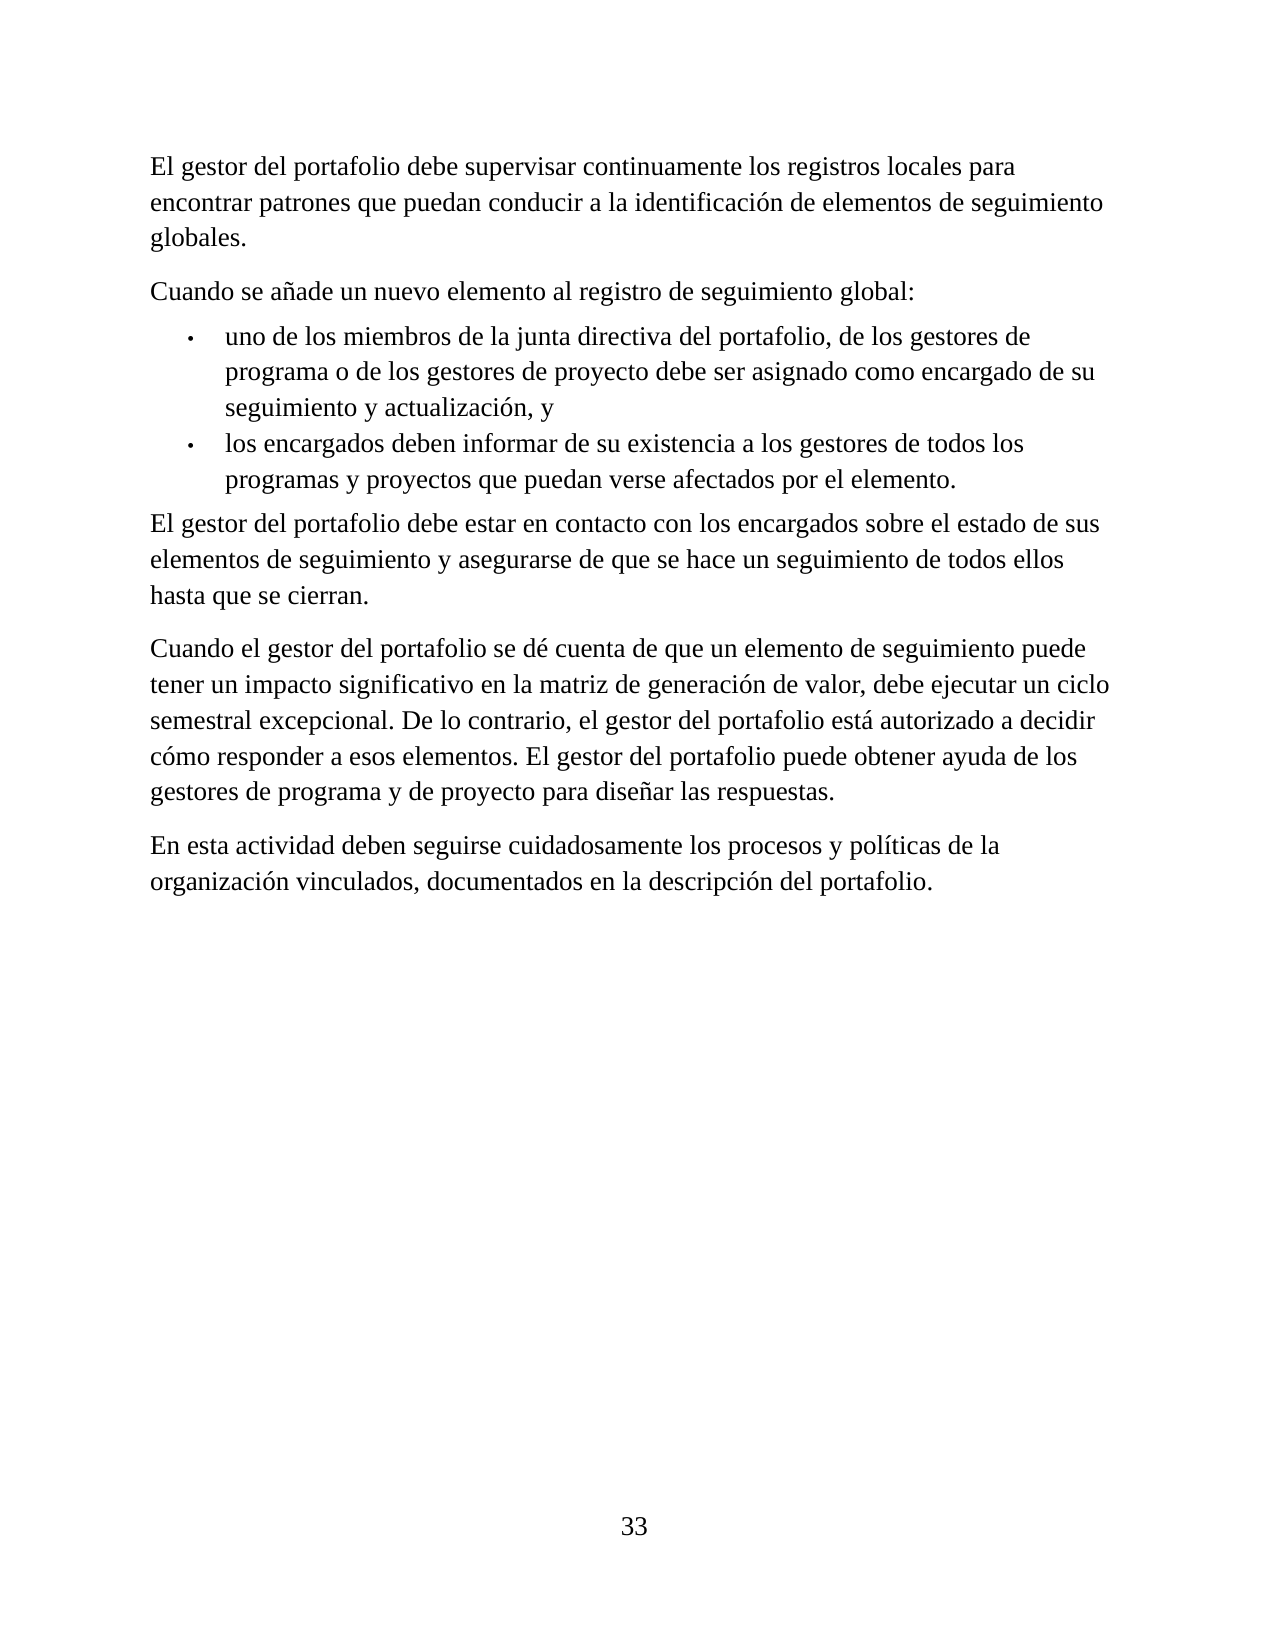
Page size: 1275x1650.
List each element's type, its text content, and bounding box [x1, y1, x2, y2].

text En esta actividad deben seguirse cuidadosamente los procesos y políticas de la organización vinculados, documentados en la descripción del portafolio. [150, 829, 1125, 896]
list los encargados deben informar de su existencia a los gestores de todos los programas y proyectos que puedan verse afectados por el elemento. [187, 427, 1125, 494]
list uno de los miembros de la junta directiva del portafolio, de los gestores de programa o de los gestores de proyecto debe ser asignado como encargado de su seguimiento y actualización, y [187, 320, 1125, 422]
text Cuando el gestor del portafolio se dé cuenta de que un elemento de seguimiento puede tener un impacto significativo en la matriz de generación de valor, debe ejecutar un ciclo semestral excepcional. De lo contrario, el gestor del portafolio está autorizado a decidir cómo responder a esos elementos. El gestor del portafolio puede obtener ayuda de los gestores de programa y de proyecto para diseñar las respuestas. [150, 632, 1125, 807]
text Cuando se añade un nuevo elemento al registro de seguimiento global: [150, 275, 1125, 306]
text El gestor del portafolio debe supervisar continuamente los registros locales para encontrar patrones que puedan conducir a la identificación de elementos de seguimiento globales. [150, 150, 1125, 253]
text El gestor del portafolio debe estar en contacto con los encargados sobre el estado de sus elementos de seguimiento y asegurarse de que se hace un seguimiento de todos ellos hasta que se cierran. [150, 507, 1125, 610]
